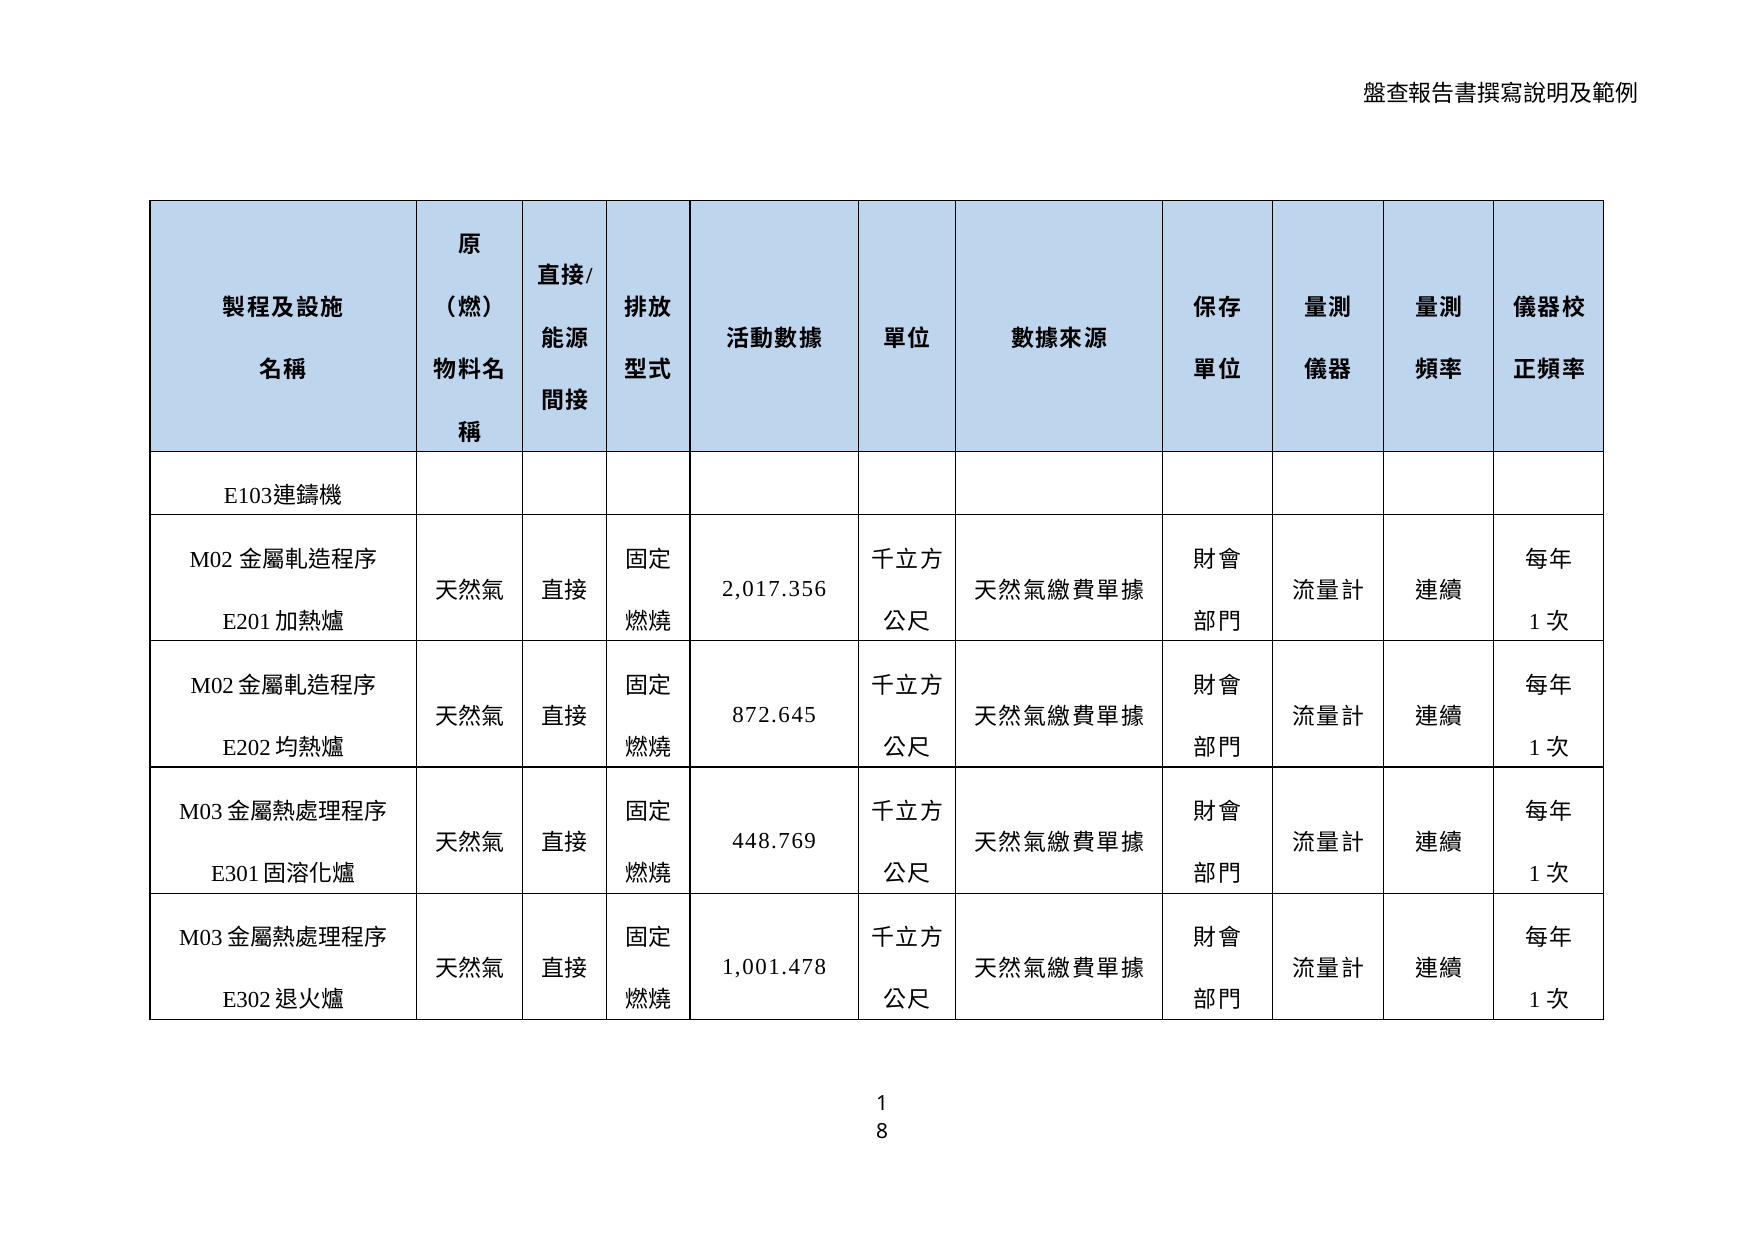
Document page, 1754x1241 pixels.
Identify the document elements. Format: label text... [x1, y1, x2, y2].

table_cell 流量計 [1273, 768, 1383, 892]
table_cell E103 連鑄機 [151, 452, 416, 514]
table_cell M03金屬熱處理程序 E302退火爐 [151, 894, 416, 1018]
table_cell 財會 部門 [1163, 641, 1272, 766]
table_cell 天然氣繳費單據 [956, 768, 1162, 892]
table_header 數據來源 [956, 201, 1162, 451]
table_header 排放 型式 [607, 201, 689, 451]
table_header 原（燃）物料名稱 [417, 201, 522, 451]
table_cell [417, 452, 522, 514]
table_cell 千立方公尺 [859, 768, 955, 892]
table_cell M02金屬軋造程序 E202均熱爐 [151, 641, 416, 766]
table_cell 直接 [523, 768, 606, 892]
table_cell 天然氣繳費單據 [956, 641, 1162, 766]
table_cell 天然氣 [417, 894, 522, 1018]
table_cell 千立方公尺 [859, 894, 955, 1018]
table_cell 固定燃燒 [607, 894, 689, 1018]
table_cell 財會 部門 [1163, 768, 1272, 892]
table_cell [1384, 452, 1493, 514]
table_cell 天然氣繳費單據 [956, 894, 1162, 1018]
table_header 量測 儀器 [1273, 201, 1383, 451]
table_cell 固定燃燒 [607, 515, 689, 640]
table_cell 每年 1次 [1494, 768, 1603, 892]
table_header 製程及設施 名稱 [151, 201, 416, 451]
table_cell [1494, 452, 1603, 514]
table_header 儀器校正頻率 [1494, 201, 1603, 451]
table_header 量測 頻率 [1384, 201, 1493, 451]
table_cell [1163, 452, 1272, 514]
table_cell 1,001.478 [691, 894, 858, 1018]
table_cell 千立方公尺 [859, 641, 955, 766]
table_cell 財會 部門 [1163, 894, 1272, 1018]
table_cell 固定燃燒 [607, 768, 689, 892]
table_cell [956, 452, 1162, 514]
table_cell 連續 [1384, 641, 1493, 766]
table_cell M03金屬熱處理程序 E301固溶化爐 [151, 768, 416, 892]
table_cell 天然氣 [417, 515, 522, 640]
table_cell 流量計 [1273, 641, 1383, 766]
table_cell 直接 [523, 641, 606, 766]
table_cell 連續 [1384, 768, 1493, 892]
table_cell 直接 [523, 894, 606, 1018]
table_cell [859, 452, 955, 514]
table_cell 千立方公尺 [859, 515, 955, 640]
table_cell 固定燃燒 [607, 641, 689, 766]
table_cell 天然氣 [417, 768, 522, 892]
table_cell 直接 [523, 515, 606, 640]
table_cell 連續 [1384, 515, 1493, 640]
table_cell [607, 452, 689, 514]
table_cell [1273, 452, 1383, 514]
table_cell 連續 [1384, 894, 1493, 1018]
table_cell 天然氣 [417, 641, 522, 766]
table_cell 每年 1次 [1494, 515, 1603, 640]
table_header 活動數據 [691, 201, 858, 451]
table_cell 每年 1次 [1494, 894, 1603, 1018]
table_cell M02 金屬軋造程序 E201加熱爐 [151, 515, 416, 640]
table_header 直接/能源間接 [523, 201, 606, 451]
table_cell 2,017.356 [691, 515, 858, 640]
table_cell 每年 1次 [1494, 641, 1603, 766]
table_cell [523, 452, 606, 514]
table_cell 天然氣繳費單據 [956, 515, 1162, 640]
table_header 單位 [859, 201, 955, 451]
table_cell 流量計 [1273, 894, 1383, 1018]
table_cell 448.769 [691, 768, 858, 892]
table_header 保存 單位 [1163, 201, 1272, 451]
table_cell 財會 部門 [1163, 515, 1272, 640]
table_cell 流量計 [1273, 515, 1383, 640]
table_cell [691, 452, 858, 514]
table_cell 872.645 [691, 641, 858, 766]
